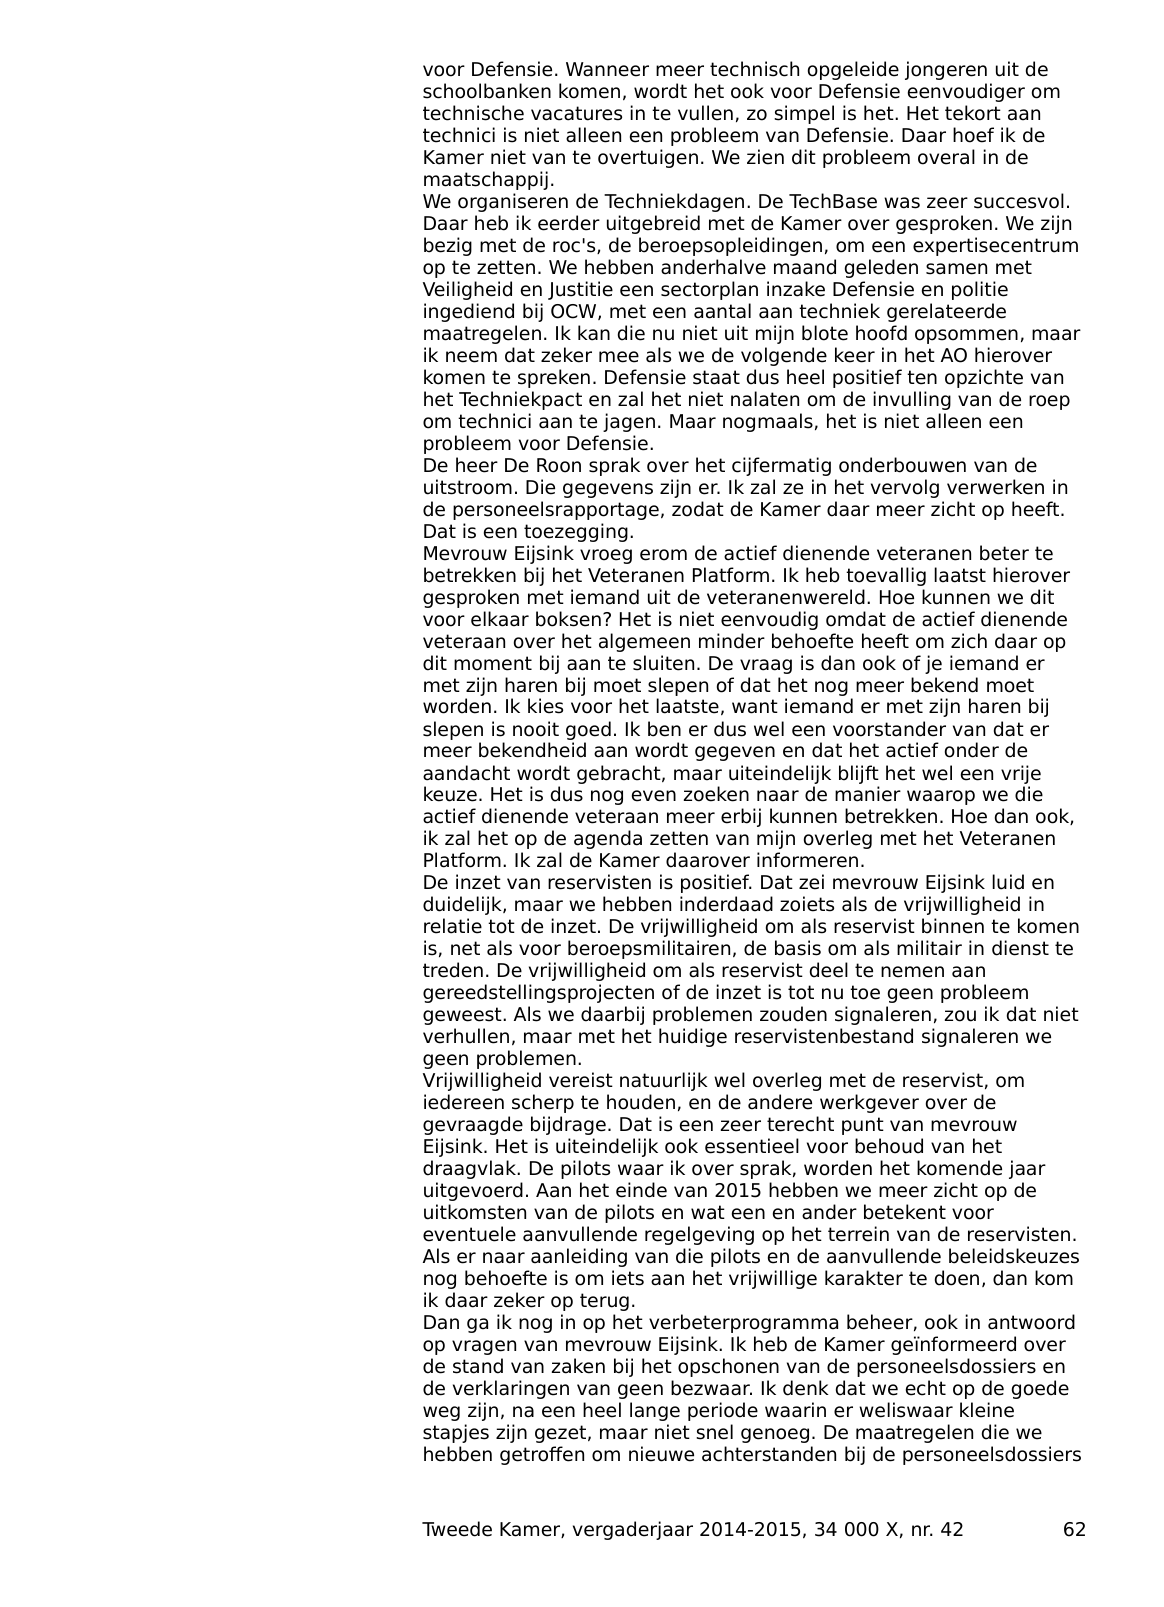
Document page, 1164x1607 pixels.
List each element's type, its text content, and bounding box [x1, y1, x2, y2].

text De inzet van reservisten is positief. Dat zei mevrouw Eijsink luid en duidelijk, maar we hebben inderdaad zoiets als de vrijwilligheid in relatie tot de inzet. De vrijwilligheid om als reservist binnen te komen is, net als voor beroepsmilitairen, de basis om als militair in dienst te treden. De vrijwilligheid om als reservist deel te nemen aan gereedstellingsprojecten of de inzet is tot nu toe geen probleem geweest. Als we daarbij problemen zouden signaleren, zou ik dat niet verhullen, maar met het huidige reservistenbestand signaleren we geen problemen. [422, 872, 1087, 1070]
text De heer De Roon sprak over het cijfermatig onderbouwen van de uitstroom. Die gegevens zijn er. Ik zal ze in het vervolg verwerken in de personeelsrapportage, zodat de Kamer daar meer zicht op heeft. Dat is een toezegging. [422, 455, 1087, 543]
text voor Defensie. Wanneer meer technisch opgeleide jongeren uit de schoolbanken komen, wordt het ook voor Defensie eenvoudiger om technische vacatures in te vullen, zo simpel is het. Het tekort aan technici is niet alleen een probleem van Defensie. Daar hoef ik de Kamer niet van te overtuigen. We zien dit probleem overal in de maatschappij. [422, 59, 1087, 191]
text Vrijwilligheid vereist natuurlijk wel overleg met de reservist, om iedereen scherp te houden, en de andere werkgever over de gevraagde bijdrage. Dat is een zeer terecht punt van mevrouw Eijsink. Het is uiteindelijk ook essentieel voor behoud van het draagvlak. De pilots waar ik over sprak, worden het komende jaar uitgevoerd. Aan het einde van 2015 hebben we meer zicht op de uitkomsten van de pilots en wat een en ander betekent voor eventuele aanvullende regelgeving op het terrein van de reservisten. Als er naar aanleiding van die pilots en de aanvullende beleidskeuzes nog behoefte is om iets aan het vrijwillige karakter te doen, dan kom ik daar zeker op terug. [422, 1070, 1087, 1312]
text We organiseren de Techniekdagen. De TechBase was zeer succesvol. Daar heb ik eerder uitgebreid met de Kamer over gesproken. We zijn bezig met de roc's, de beroepsopleidingen, om een expertisecentrum op te zetten. We hebben anderhalve maand geleden samen met Veiligheid en Justitie een sectorplan inzake Defensie en politie ingediend bij OCW, met een aantal aan techniek gerelateerde maatregelen. Ik kan die nu niet uit mijn blote hoofd opsommen, maar ik neem dat zeker mee als we de volgende keer in het AO hierover komen te spreken. Defensie staat dus heel positief ten opzichte van het Techniekpact en zal het niet nalaten om de invulling van de roep om technici aan te jagen. Maar nogmaals, het is niet alleen een probleem voor Defensie. [422, 191, 1087, 455]
text Mevrouw Eijsink vroeg erom de actief dienende veteranen beter te betrekken bij het Veteranen Platform. Ik heb toevallig laatst hierover gesproken met iemand uit de veteranenwereld. Hoe kunnen we dit voor elkaar boksen? Het is niet eenvoudig omdat de actief dienende veteraan over het algemeen minder behoefte heeft om zich daar op dit moment bij aan te sluiten. De vraag is dan ook of je iemand er met zijn haren bij moet slepen of dat het nog meer bekend moet worden. Ik kies voor het laatste, want iemand er met zijn haren bij slepen is nooit goed. Ik ben er dus wel een voorstander van dat er meer bekendheid aan wordt gegeven en dat het actief onder de aandacht wordt gebracht, maar uiteindelijk blijft het wel een vrije keuze. Het is dus nog even zoeken naar de manier waarop we die actief dienende veteraan meer erbij kunnen betrekken. Hoe dan ook, ik zal het op de agenda zetten van mijn overleg met het Veteranen Platform. Ik zal de Kamer daarover informeren. [422, 543, 1087, 872]
text Dan ga ik nog in op het verbeterprogramma beheer, ook in antwoord op vragen van mevrouw Eijsink. Ik heb de Kamer geïnformeerd over de stand van zaken bij het opschonen van de personeelsdossiers en de verklaringen van geen bezwaar. Ik denk dat we echt op de goede weg zijn, na een heel lange periode waarin er weliswaar kleine stapjes zijn gezet, maar niet snel genoeg. De maatregelen die we hebben getroffen om nieuwe achterstanden bij de personeelsdossiers [422, 1312, 1087, 1466]
